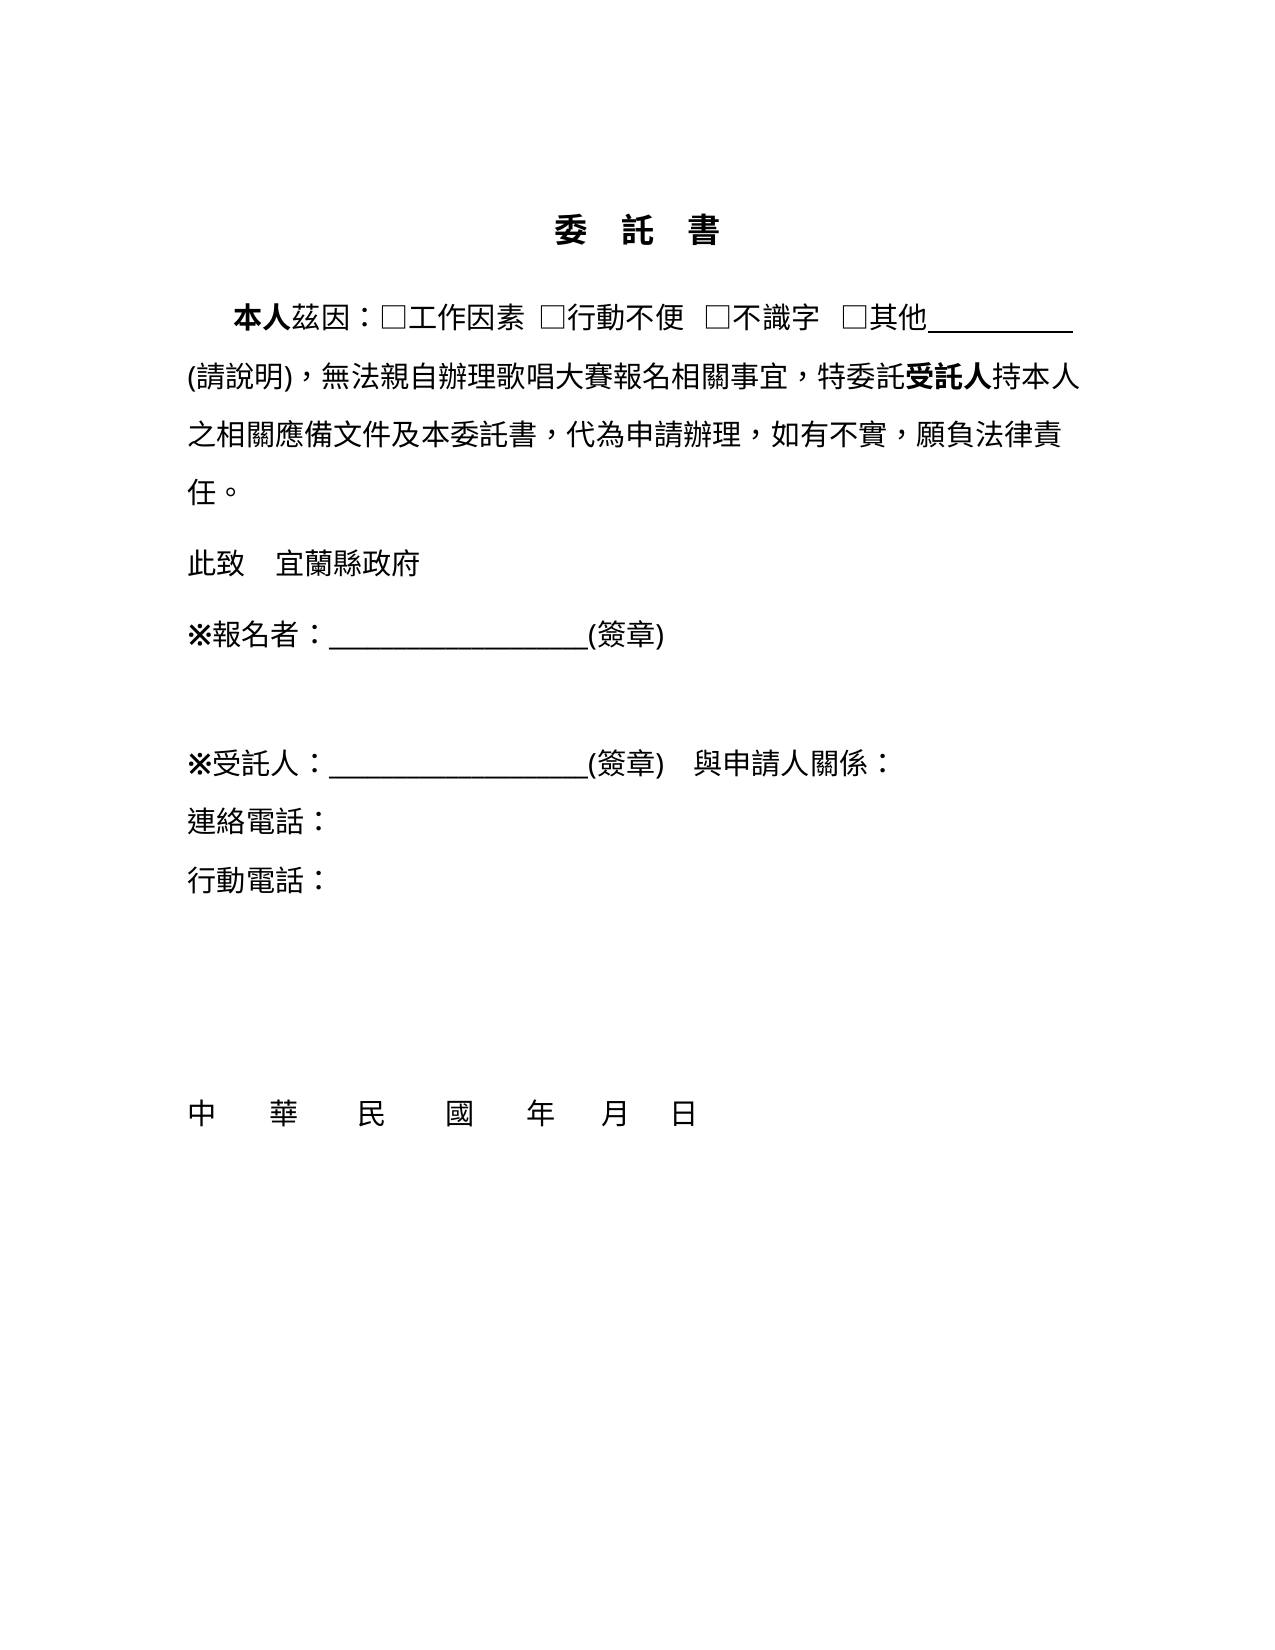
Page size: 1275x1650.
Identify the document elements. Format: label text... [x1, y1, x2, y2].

text 本人茲因：□工作因素 □行動不便 □不識字 □其他 (請說明)，無法親自辦理歌唱大賽報名相關事宜，特委託受託人持本人之相關應備文件及本委託書，代為申請辦理，如有不實，願負法律責任。 [187, 282, 1087, 515]
text ※報名者：____________________(簽章) [187, 599, 1087, 657]
text 中 華 民 國 年 月 日 [187, 1078, 1087, 1136]
text 委 託 書 [187, 199, 1087, 253]
text 行動電話： [187, 844, 1087, 903]
text 此致 宜蘭縣政府 [187, 528, 1087, 586]
text ※受託人：____________________(簽章) 與申請人關係： [187, 728, 1087, 786]
text 連絡電話： [187, 786, 1087, 844]
